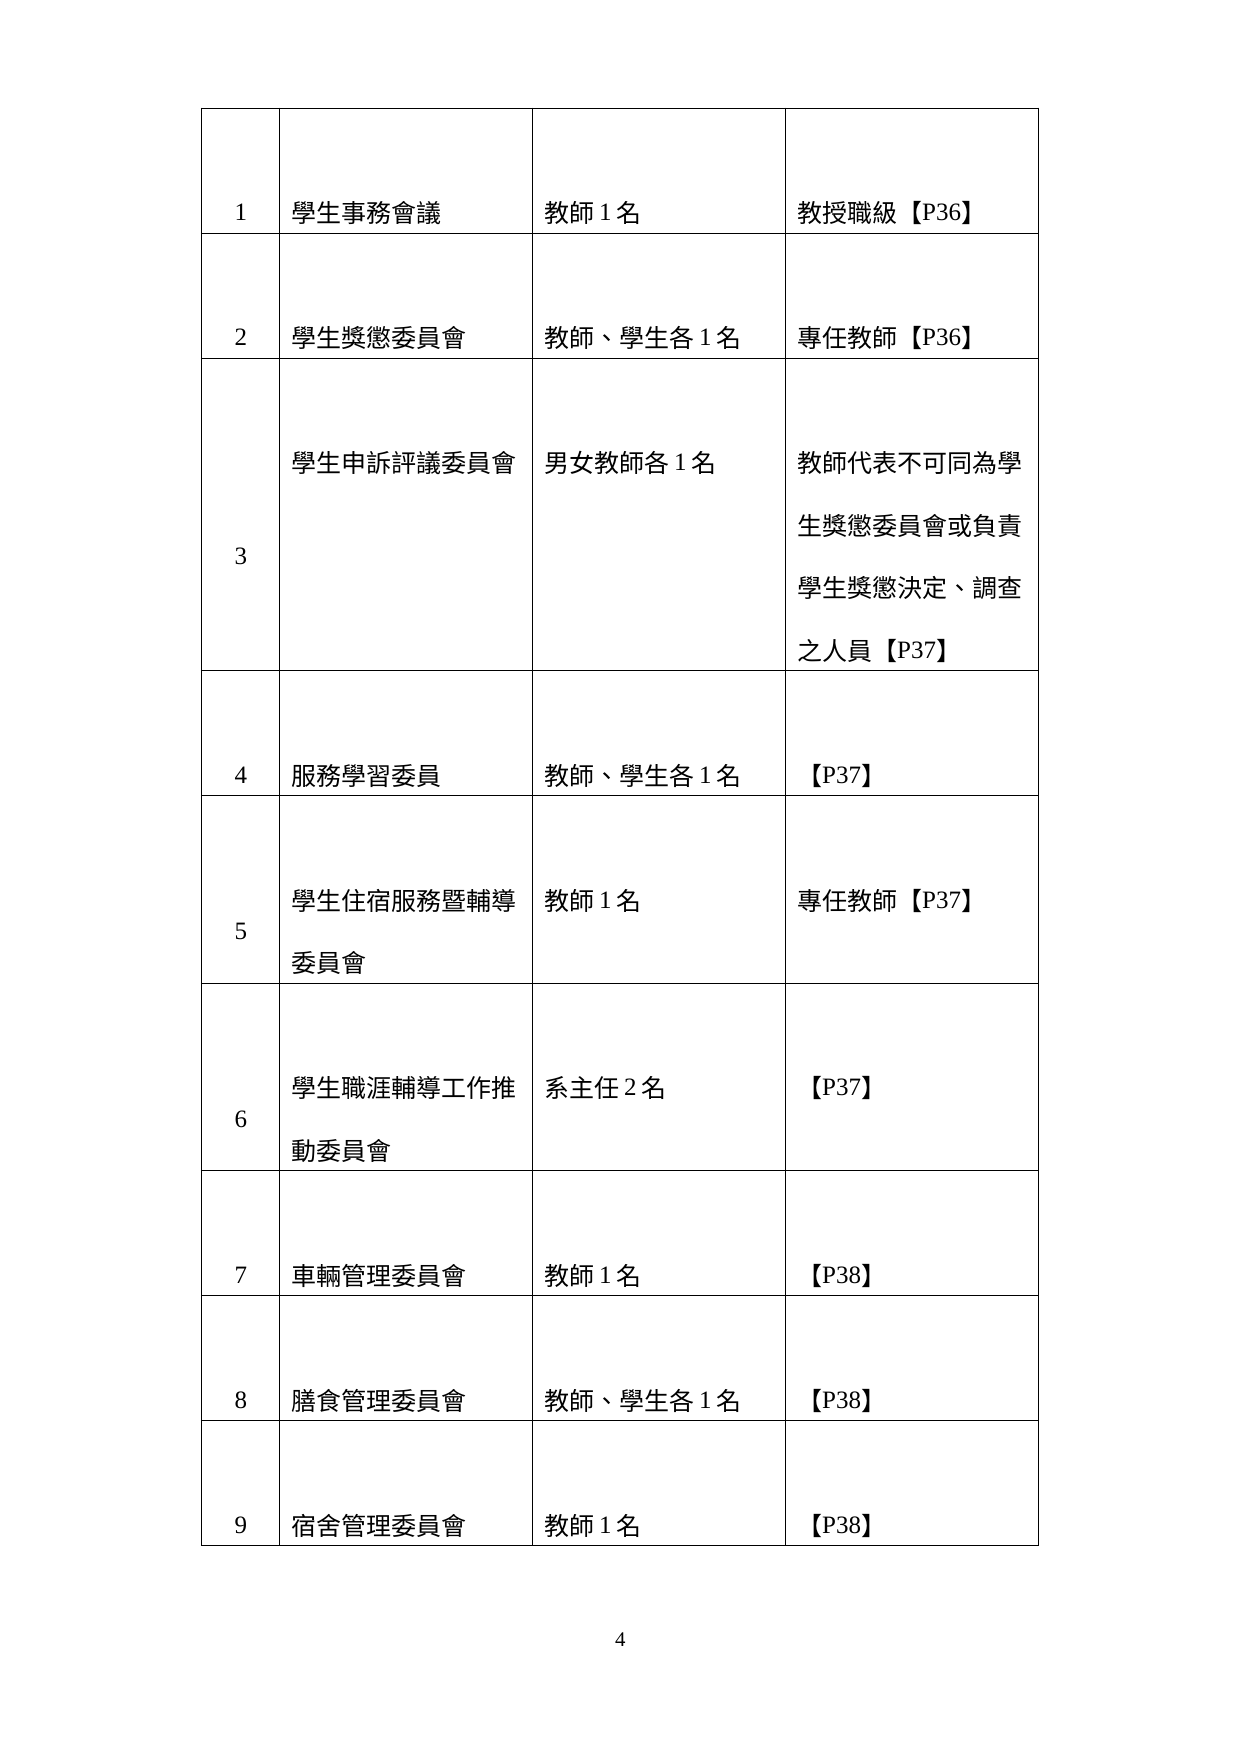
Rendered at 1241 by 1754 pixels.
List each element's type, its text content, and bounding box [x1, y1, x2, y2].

table_cell 教師1名 [533, 1421, 785, 1545]
table_cell 學生事務會議 [280, 109, 532, 233]
table_cell 教師1名 [533, 796, 785, 983]
table_cell 1 [202, 109, 279, 233]
table_cell 學生職涯輔導工作推動委員會 [280, 984, 532, 1170]
table_cell 3 [202, 359, 279, 670]
table_cell 學生獎懲委員會 [280, 234, 532, 358]
table_cell 【P37】 [786, 671, 1038, 795]
table_cell 【P37】 [786, 984, 1038, 1170]
table_cell 教師1名 [533, 109, 785, 233]
table_cell 膳食管理委員會 [280, 1296, 532, 1420]
table_cell 學生住宿服務暨輔導委員會 [280, 796, 532, 983]
table_cell 8 [202, 1296, 279, 1420]
table_cell 男女教師各1名 [533, 359, 785, 670]
table_cell 教師、學生各1名 [533, 1296, 785, 1420]
table_cell 5 [202, 796, 279, 983]
table_cell 車輛管理委員會 [280, 1171, 532, 1295]
table_cell 學生申訴評議委員會 [280, 359, 532, 670]
table_cell 教師、學生各1名 [533, 234, 785, 358]
table_cell 教師代表不可同為學生獎懲委員會或負責學生獎懲決定、調查之人員【P37】 [786, 359, 1038, 670]
table_cell 宿舍管理委員會 [280, 1421, 532, 1545]
table_cell 系主任2名 [533, 984, 785, 1170]
table_cell 專任教師【P36】 [786, 234, 1038, 358]
table_cell 教師、學生各1名 [533, 671, 785, 795]
table_cell 教師1名 [533, 1171, 785, 1295]
table_cell 7 [202, 1171, 279, 1295]
table_cell 專任教師【P37】 [786, 796, 1038, 983]
table_cell 6 [202, 984, 279, 1170]
table_cell 4 [202, 671, 279, 795]
table_cell 【P38】 [786, 1171, 1038, 1295]
table_cell 【P38】 [786, 1421, 1038, 1545]
table_cell 【P38】 [786, 1296, 1038, 1420]
table_cell 9 [202, 1421, 279, 1545]
table_cell 2 [202, 234, 279, 358]
table_cell 服務學習委員 [280, 671, 532, 795]
table_cell 教授職級【P36】 [786, 109, 1038, 233]
